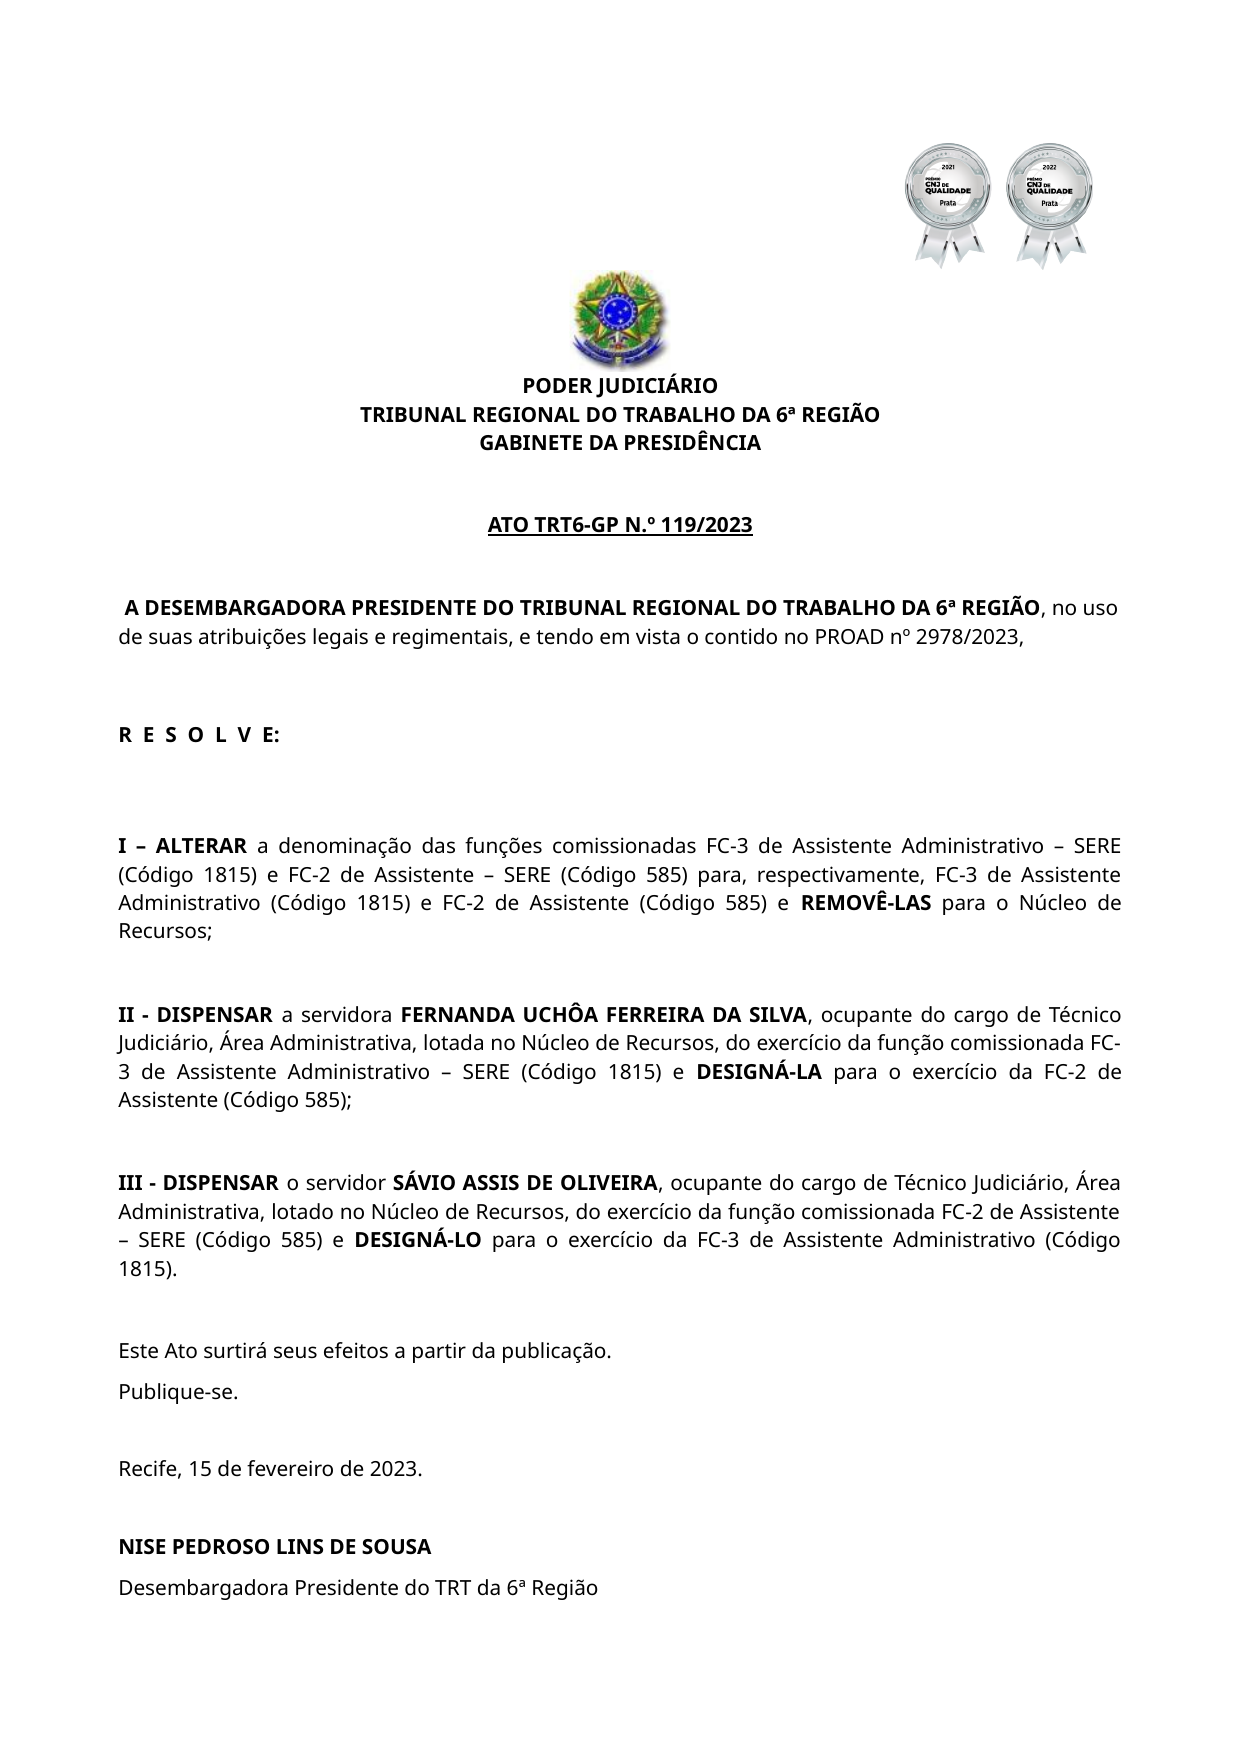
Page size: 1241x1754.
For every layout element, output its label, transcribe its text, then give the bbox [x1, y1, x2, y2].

picture [569, 270, 671, 372]
text TRIBUNAL REGIONAL DO TRABALHO DA 6ª REGIÃO [118, 400, 1122, 428]
text NISE PEDROSO LINS DE SOUSA [118, 1532, 1122, 1560]
text Desembargadora Presidente do TRT da 6ª Região [118, 1573, 1122, 1601]
text ATO TRT6-GP N.º 119/2023 [118, 510, 1122, 539]
text A DESEMBARGADORA PRESIDENTE DO TRIBUNAL REGIONAL DO TRABALHO DA 6ª REGIÃO, no uso de suas atribuições legais e regimentais, e tendo em vista o contido no PROAD nº 2978/2023, [118, 592, 1122, 650]
text Recife, 15 de fevereiro de 2023. [118, 1454, 1122, 1483]
text I – ALTERAR a denominação das funções comissionadas FC-3 de Assistente Administrativo – SERE (Código 1815) e FC-2 de Assistente – SERE (Código 585) para, respectivamente, FC-3 de Assistente Administrativo (Código 1815) e FC-2 de Assistente (Código 585) e REMOVÊ-LAS para o Núcleo de Recursos; [118, 831, 1122, 945]
text Publique-se. [118, 1377, 1122, 1405]
text Este Ato surtirá seus efeitos a partir da publicação. [118, 1336, 1122, 1364]
picture [885, 142, 1093, 271]
text GABINETE DA PRESIDÊNCIA [118, 428, 1122, 457]
text PODER JUDICIÁRIO [118, 372, 1122, 400]
text III - DISPENSAR o servidor SÁVIO ASSIS DE OLIVEIRA, ocupante do cargo de Técnico Judiciário, Área Administrativa, lotado no Núcleo de Recursos, do exercício da função comissionada FC-2 de Assistente – SERE (Código 585) e DESIGNÁ-LO para o exercício da FC-3 de Assistente Administrativo (Código 1815). [118, 1167, 1122, 1282]
text R E S O L V E: [118, 720, 1122, 749]
text II - DISPENSAR a servidora FERNANDA UCHÔA FERREIRA DA SILVA, ocupante do cargo de Técnico Judiciário, Área Administrativa, lotada no Núcleo de Recursos, do exercício da função comissionada FC-3 de Assistente Administrativo – SERE (Código 1815) e DESIGNÁ-LA para o exercício da FC-2 de Assistente (Código 585); [118, 999, 1122, 1114]
